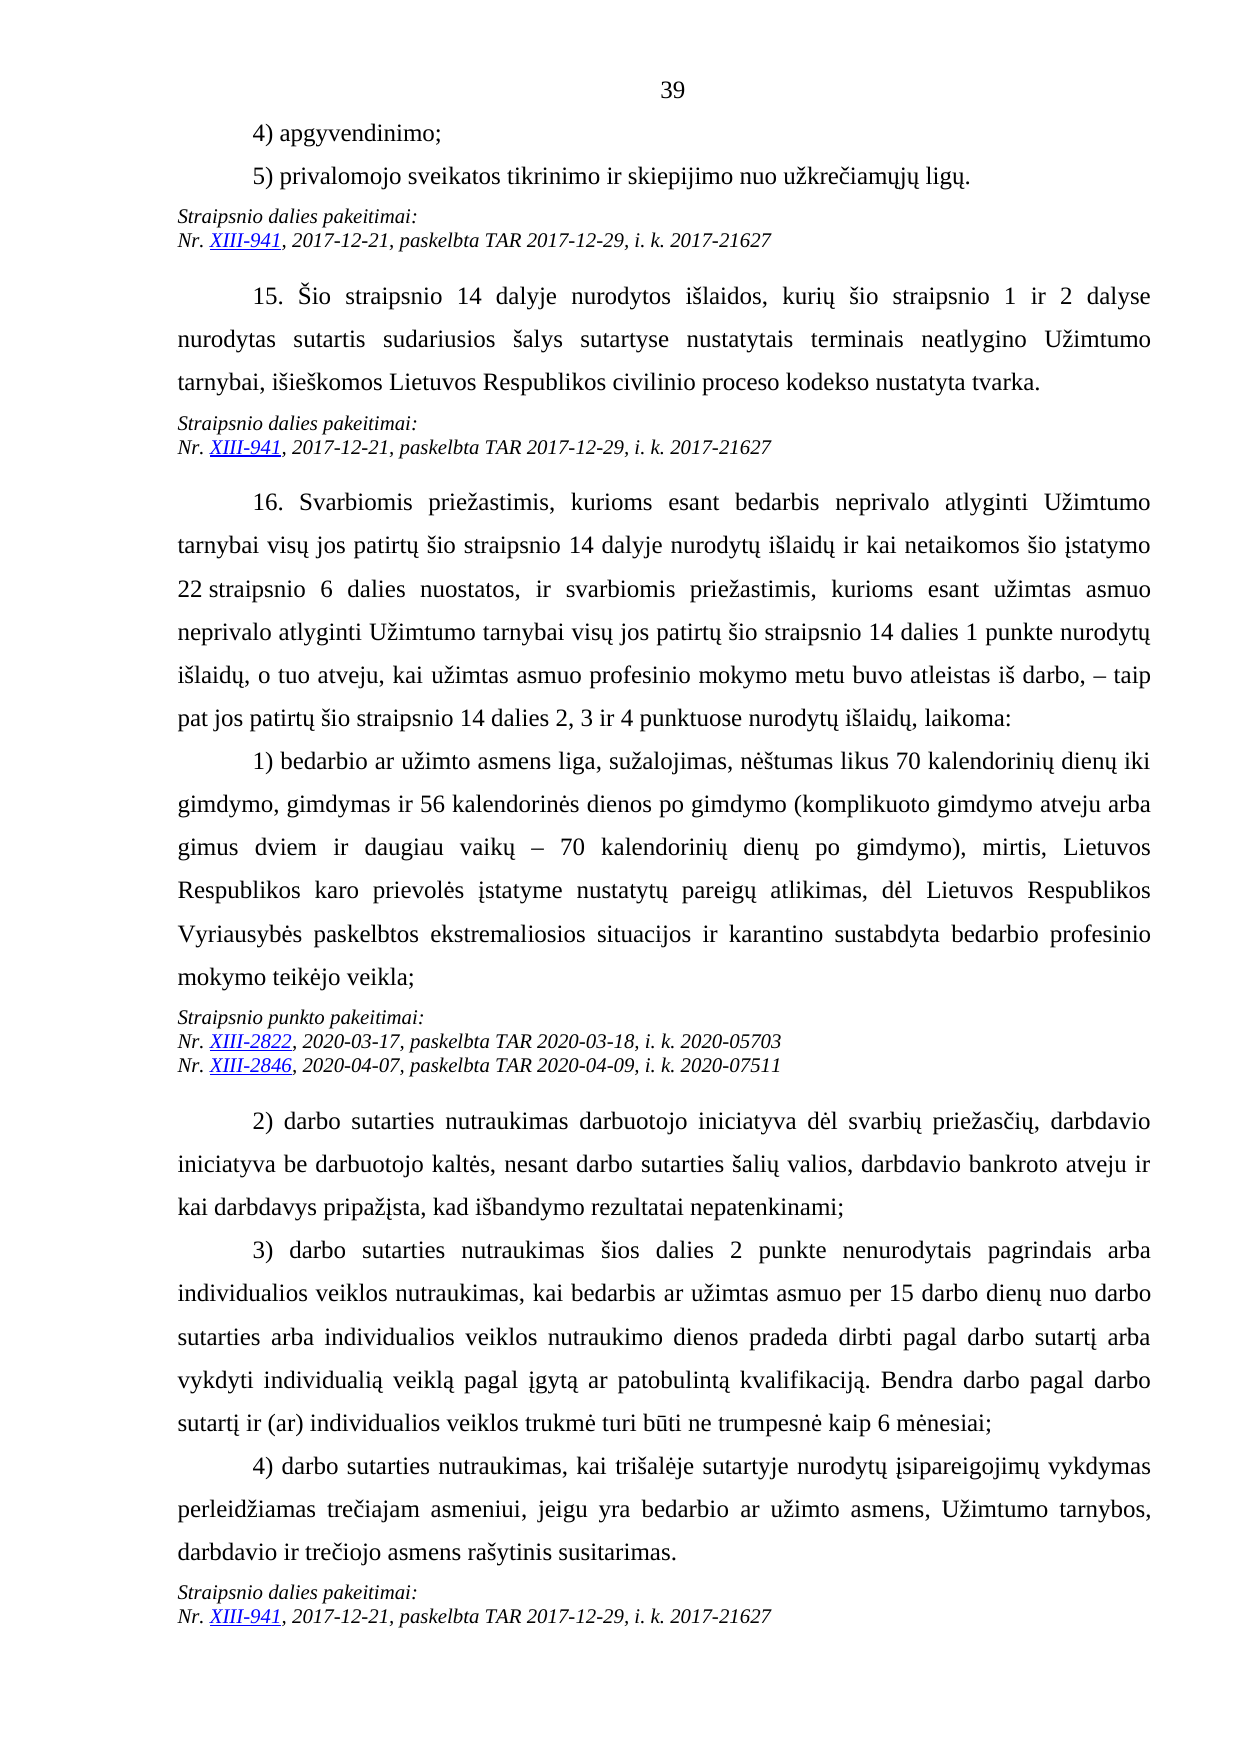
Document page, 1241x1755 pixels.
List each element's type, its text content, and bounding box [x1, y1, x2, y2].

text 15. Šio straipsnio 14 dalyje nurodytos išlaidos, kurių šio straipsnio 1 ir 2 dalyse nurodytas sutartis sudariusios šalys sutartyse nustatytais terminais neatlygino Užimtumo tarnybai, išieškomos Lietuvos Respublikos civilinio proceso kodekso nustatyta tvarka. [177, 281, 1152, 396]
text Straipsnio dalies pakeitimai: [177, 411, 1152, 435]
text Straipsnio dalies pakeitimai: [177, 1580, 1152, 1604]
text Nr. XIII-941, 2017-12-21, paskelbta TAR 2017-12-29, i. k. 2017-21627 [177, 228, 1152, 252]
text Straipsnio punkto pakeitimai: [177, 1005, 1152, 1029]
text 2) darbo sutarties nutraukimas darbuotojo iniciatyva dėl svarbių priežasčių, darbdavio iniciatyva be darbuotojo kaltės, nesant darbo sutarties šalių valios, darbdavio bankroto atveju ir kai darbdavys pripažįsta, kad išbandymo rezultatai nepatenkinami; [177, 1106, 1152, 1221]
text Nr. XIII-2846, 2020-04-07, paskelbta TAR 2020-04-09, i. k. 2020-07511 [177, 1053, 1152, 1077]
text Nr. XIII-941, 2017-12-21, paskelbta TAR 2017-12-29, i. k. 2017-21627 [177, 435, 1152, 459]
text 16. Svarbiomis priežastimis, kurioms esant bedarbis neprivalo atlyginti Užimtumo tarnybai visų jos patirtų šio straipsnio 14 dalyje nurodytų išlaidų ir kai netaikomos šio įstatymo 22 straipsnio 6 dalies nuostatos, ir svarbiomis priežastimis, kurioms esant užimtas asmuo neprivalo atlyginti Užimtumo tarnybai visų jos patirtų šio straipsnio 14 dalies 1 punkte nurodytų išlaidų, o tuo atveju, kai užimtas asmuo profesinio mokymo metu buvo atleistas iš darbo, – taip pat jos patirtų šio straipsnio 14 dalies 2, 3 ir 4 punktuose nurodytų išlaidų, laikoma: [177, 487, 1152, 732]
text Nr. XIII-2822, 2020-03-17, paskelbta TAR 2020-03-18, i. k. 2020-05703 [177, 1029, 1152, 1053]
text 4) apgyvendinimo; [177, 118, 1152, 147]
text 3) darbo sutarties nutraukimas šios dalies 2 punkte nenurodytais pagrindais arba individualios veiklos nutraukimas, kai bedarbis ar užimtas asmuo per 15 darbo dienų nuo darbo sutarties arba individualios veiklos nutraukimo dienos pradeda dirbti pagal darbo sutartį arba vykdyti individualią veiklą pagal įgytą ar patobulintą kvalifikaciją. Bendra darbo pagal darbo sutartį ir (ar) individualios veiklos trukmė turi būti ne trumpesnė kaip 6 mėnesiai; [177, 1235, 1152, 1437]
text 1) bedarbio ar užimto asmens liga, sužalojimas, nėštumas likus 70 kalendorinių dienų iki gimdymo, gimdymas ir 56 kalendorinės dienos po gimdymo (komplikuoto gimdymo atveju arba gimus dviem ir daugiau vaikų – 70 kalendorinių dienų po gimdymo), mirtis, Lietuvos Respublikos karo prievolės įstatyme nustatytų pareigų atlikimas, dėl Lietuvos Respublikos Vyriausybės paskelbtos ekstremaliosios situacijos ir karantino sustabdyta bedarbio profesinio mokymo teikėjo veikla; [177, 746, 1152, 991]
text 5) privalomojo sveikatos tikrinimo ir skiepijimo nuo užkrečiamųjų ligų. [177, 161, 1152, 190]
text 4) darbo sutarties nutraukimas, kai trišalėje sutartyje nurodytų įsipareigojimų vykdymas perleidžiamas trečiajam asmeniui, jeigu yra bedarbio ar užimto asmens, Užimtumo tarnybos, darbdavio ir trečiojo asmens rašytinis susitarimas. [177, 1451, 1152, 1566]
text Nr. XIII-941, 2017-12-21, paskelbta TAR 2017-12-29, i. k. 2017-21627 [177, 1604, 1152, 1628]
text Straipsnio dalies pakeitimai: [177, 204, 1152, 228]
